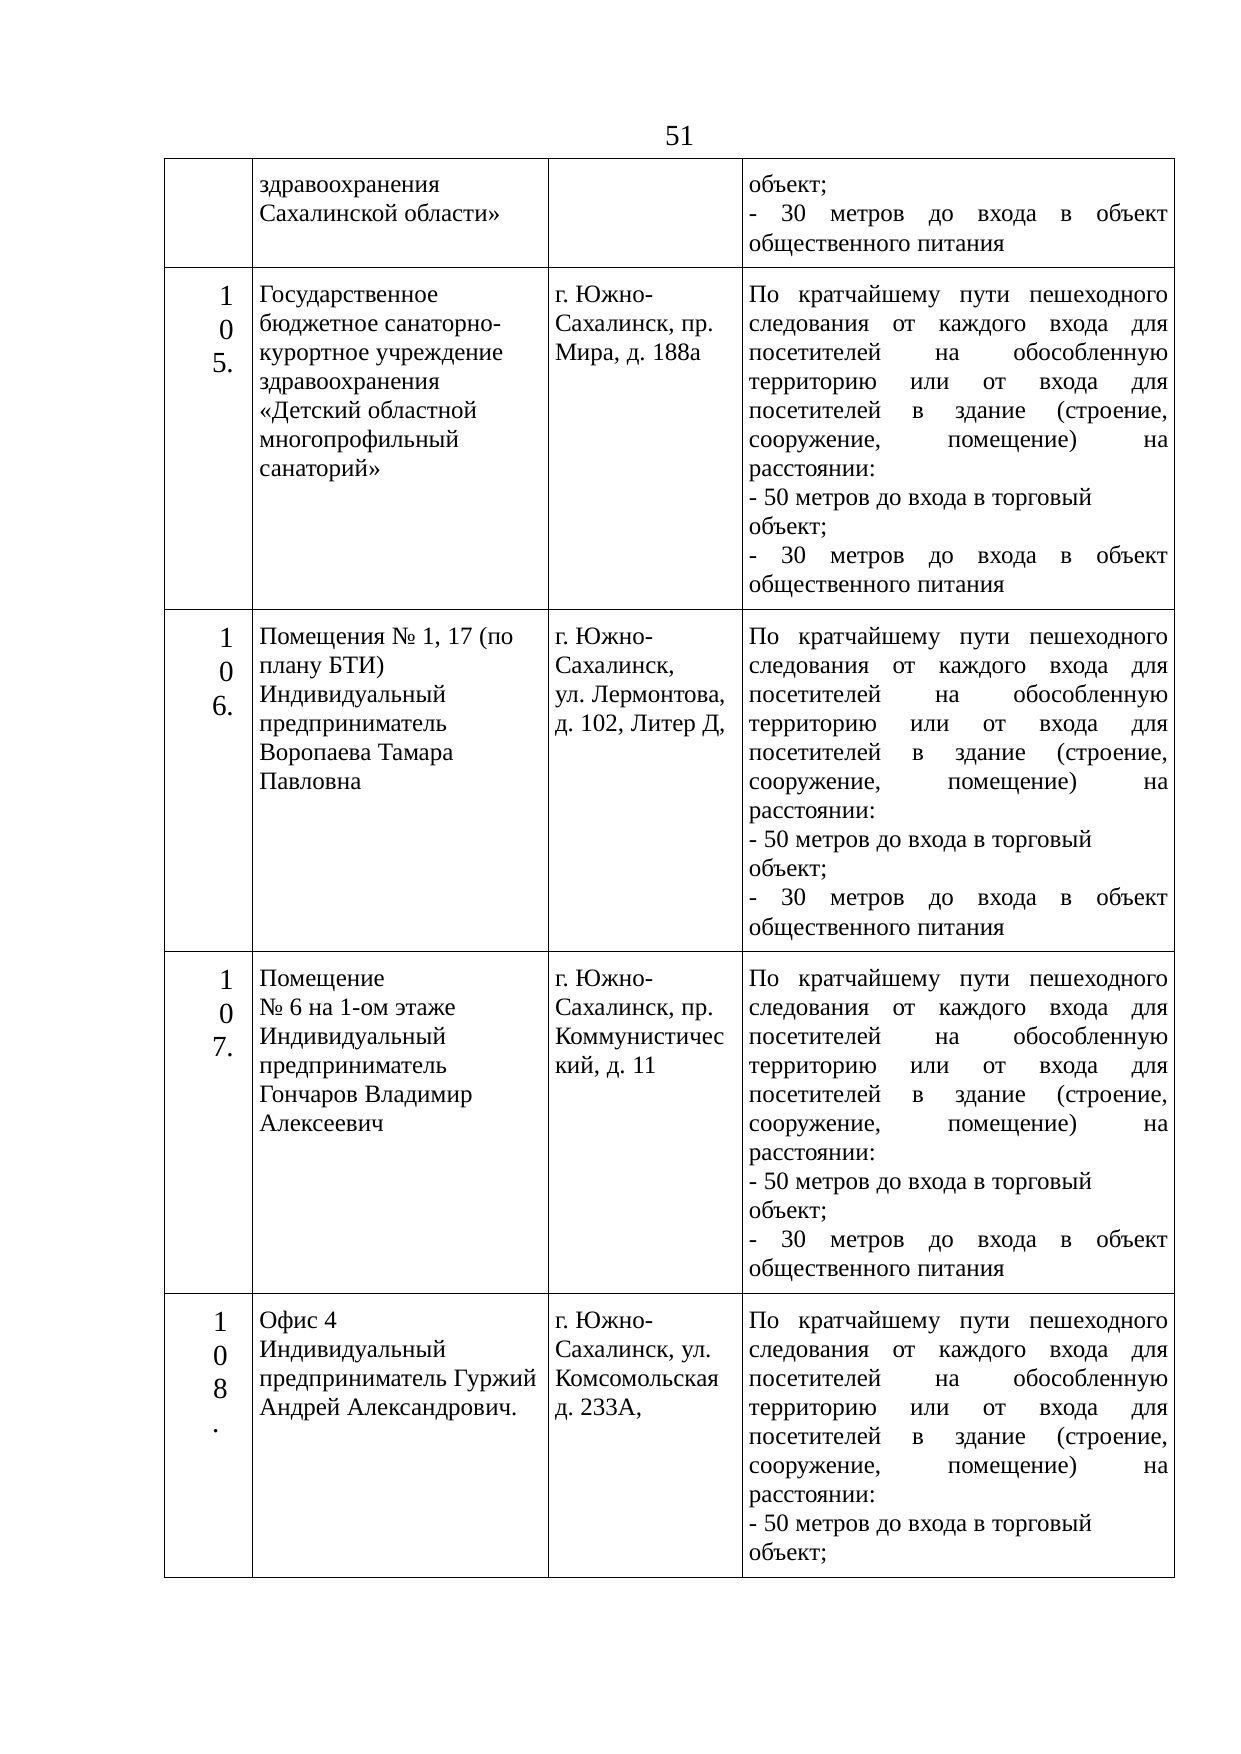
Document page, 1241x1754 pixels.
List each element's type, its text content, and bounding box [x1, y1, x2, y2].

table_cell г. Южно-Сахалинск, пр. Коммунистический, д. 11 [549, 952, 742, 1293]
table_cell г. Южно-Сахалинск, пр. Мира, д. 188а [549, 268, 742, 609]
table_cell г. Южно-Сахалинск, ул. Лермонтова, д. 102, Литер Д, [549, 610, 742, 951]
table_cell Государственное бюджетное санаторно-курортное учреждение здравоохранения «Детский областной многопрофильный санаторий» [253, 268, 548, 609]
table_cell [165, 159, 252, 267]
table_cell По кратчайшему пути пешеходного следования от каждого входа для посетителей на обособленную территорию или от входа для посетителей в здание (строение, сооружение, помещение) на расстоянии: - 50 метров до входа в торговый объект; - 30 метров до входа в объект общественного питания [743, 610, 1174, 951]
table_cell [165, 952, 252, 1293]
table_cell [549, 159, 742, 267]
table_cell Офис 4 Индивидуальный предприниматель Гуржий Андрей Александрович. [253, 1294, 548, 1577]
table_cell [165, 1294, 252, 1577]
table_cell объект; - 30 метров до входа в объект общественного питания [743, 159, 1174, 267]
table_cell По кратчайшему пути пешеходного следования от каждого входа для посетителей на обособленную территорию или от входа для посетителей в здание (строение, сооружение, помещение) на расстоянии: - 50 метров до входа в торговый объект; - 30 метров до входа в объект общественного питания [743, 268, 1174, 609]
table_cell [165, 610, 252, 951]
table_cell Помещения № 1, 17 (по плану БТИ) Индивидуальный предприниматель Воропаева Тамара Павловна [253, 610, 548, 951]
table_cell [165, 268, 252, 609]
table_cell здравоохранения Сахалинской области» [253, 159, 548, 267]
table_cell По кратчайшему пути пешеходного следования от каждого входа для посетителей на обособленную территорию или от входа для посетителей в здание (строение, сооружение, помещение) на расстоянии: - 50 метров до входа в торговый объект; [743, 1294, 1174, 1577]
table_cell По кратчайшему пути пешеходного следования от каждого входа для посетителей на обособленную территорию или от входа для посетителей в здание (строение, сооружение, помещение) на расстоянии: - 50 метров до входа в торговый объект; - 30 метров до входа в объект общественного питания [743, 952, 1174, 1293]
table_cell г. Южно-Сахалинск, ул. Комсомольская д. 233А, [549, 1294, 742, 1577]
table_cell Помещение № 6 на 1-ом этаже Индивидуальный предприниматель Гончаров Владимир Алексеевич [253, 952, 548, 1293]
